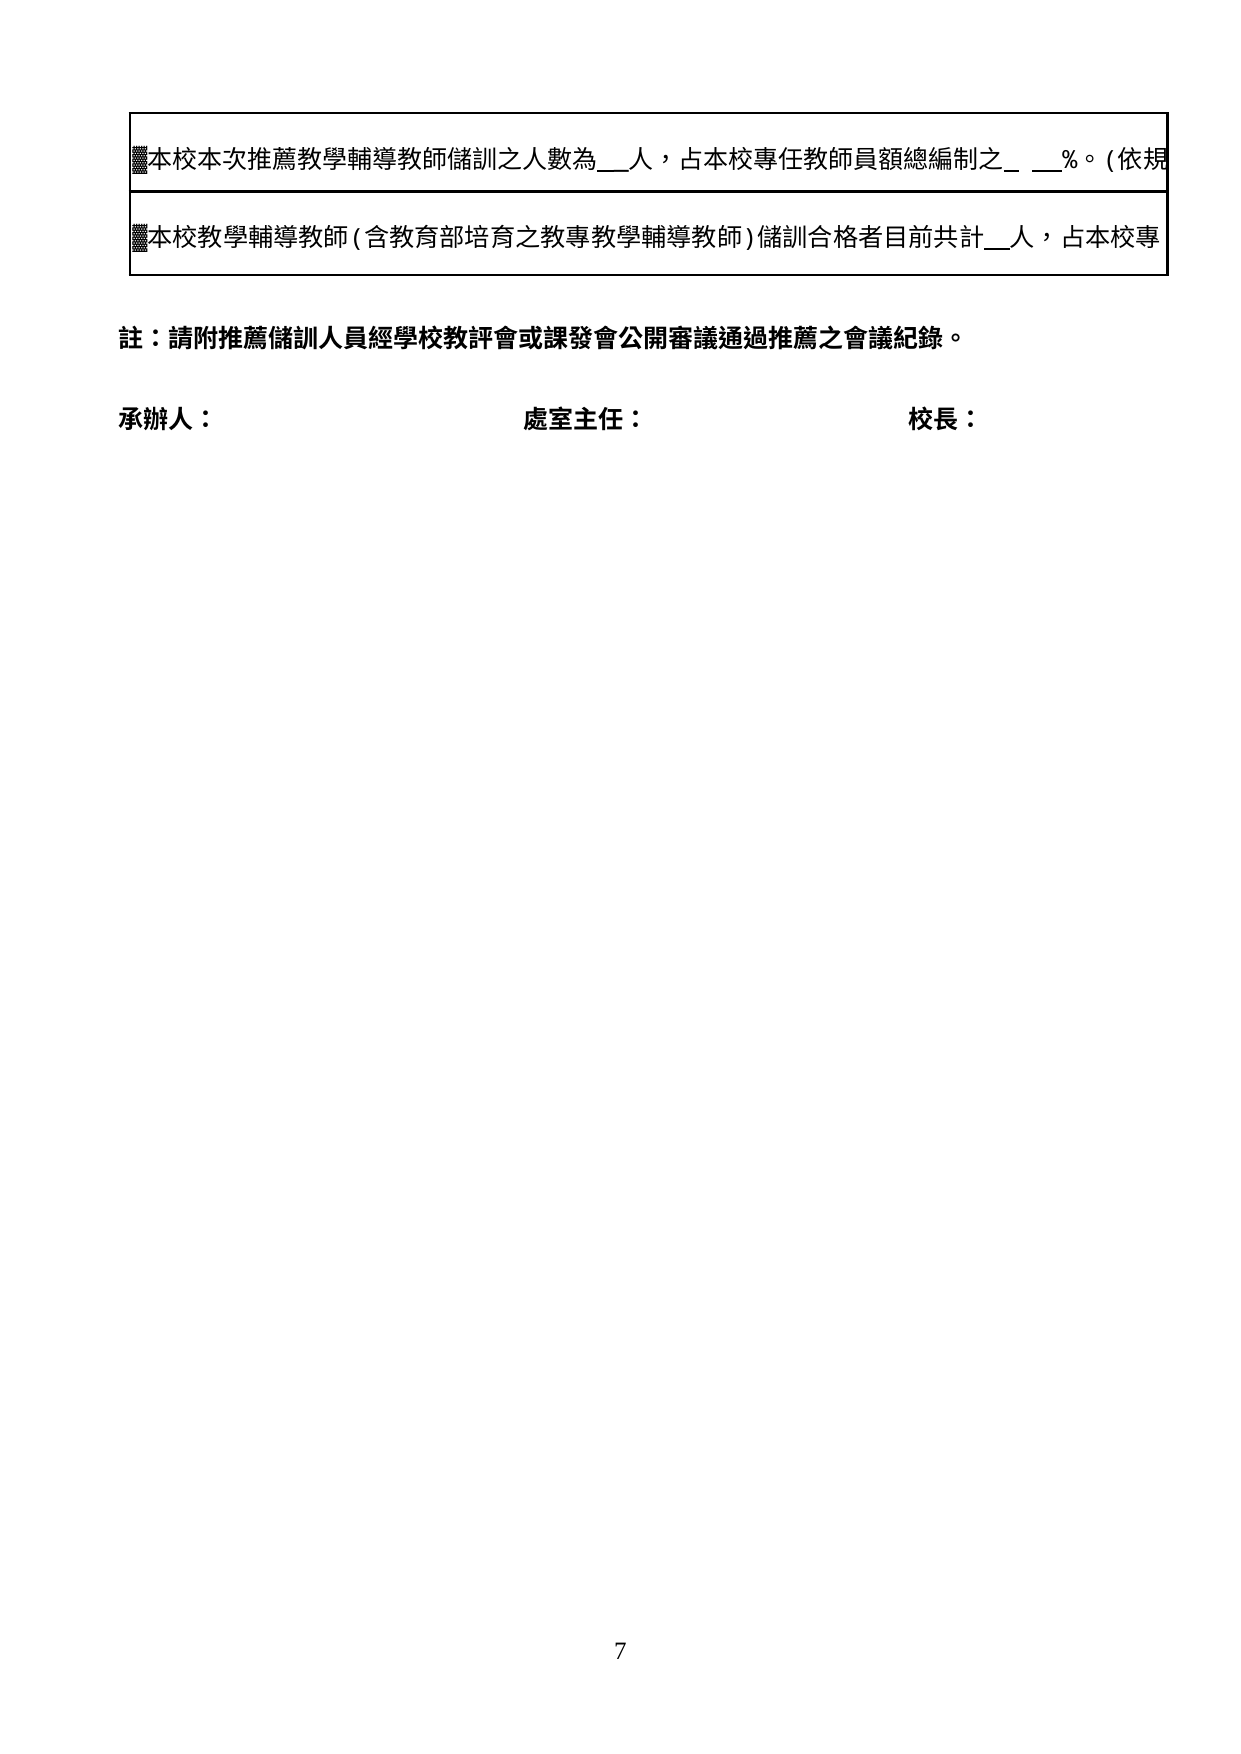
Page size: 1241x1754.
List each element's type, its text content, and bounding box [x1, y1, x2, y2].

table_cell ▓本校本次推薦教學輔導教師儲訓之人數為 _人，占本校專任教師員額總編制之 %。(依規定不得超過12%) [131, 114, 1166, 190]
text 註：請附推薦儲訓人員經學校教評會或課發會公開審議通過推薦之會議紀錄。 [118, 295, 1122, 357]
text 承辦人： 處室主任： 校長： [118, 376, 1122, 439]
table_cell ▓本校教學輔導教師(含教育部培育之教專教學輔導教師)儲訓合格者目前共計 人，占本校專任教師員額總編制之 %。(依規定不得超過50%) [131, 193, 1166, 274]
